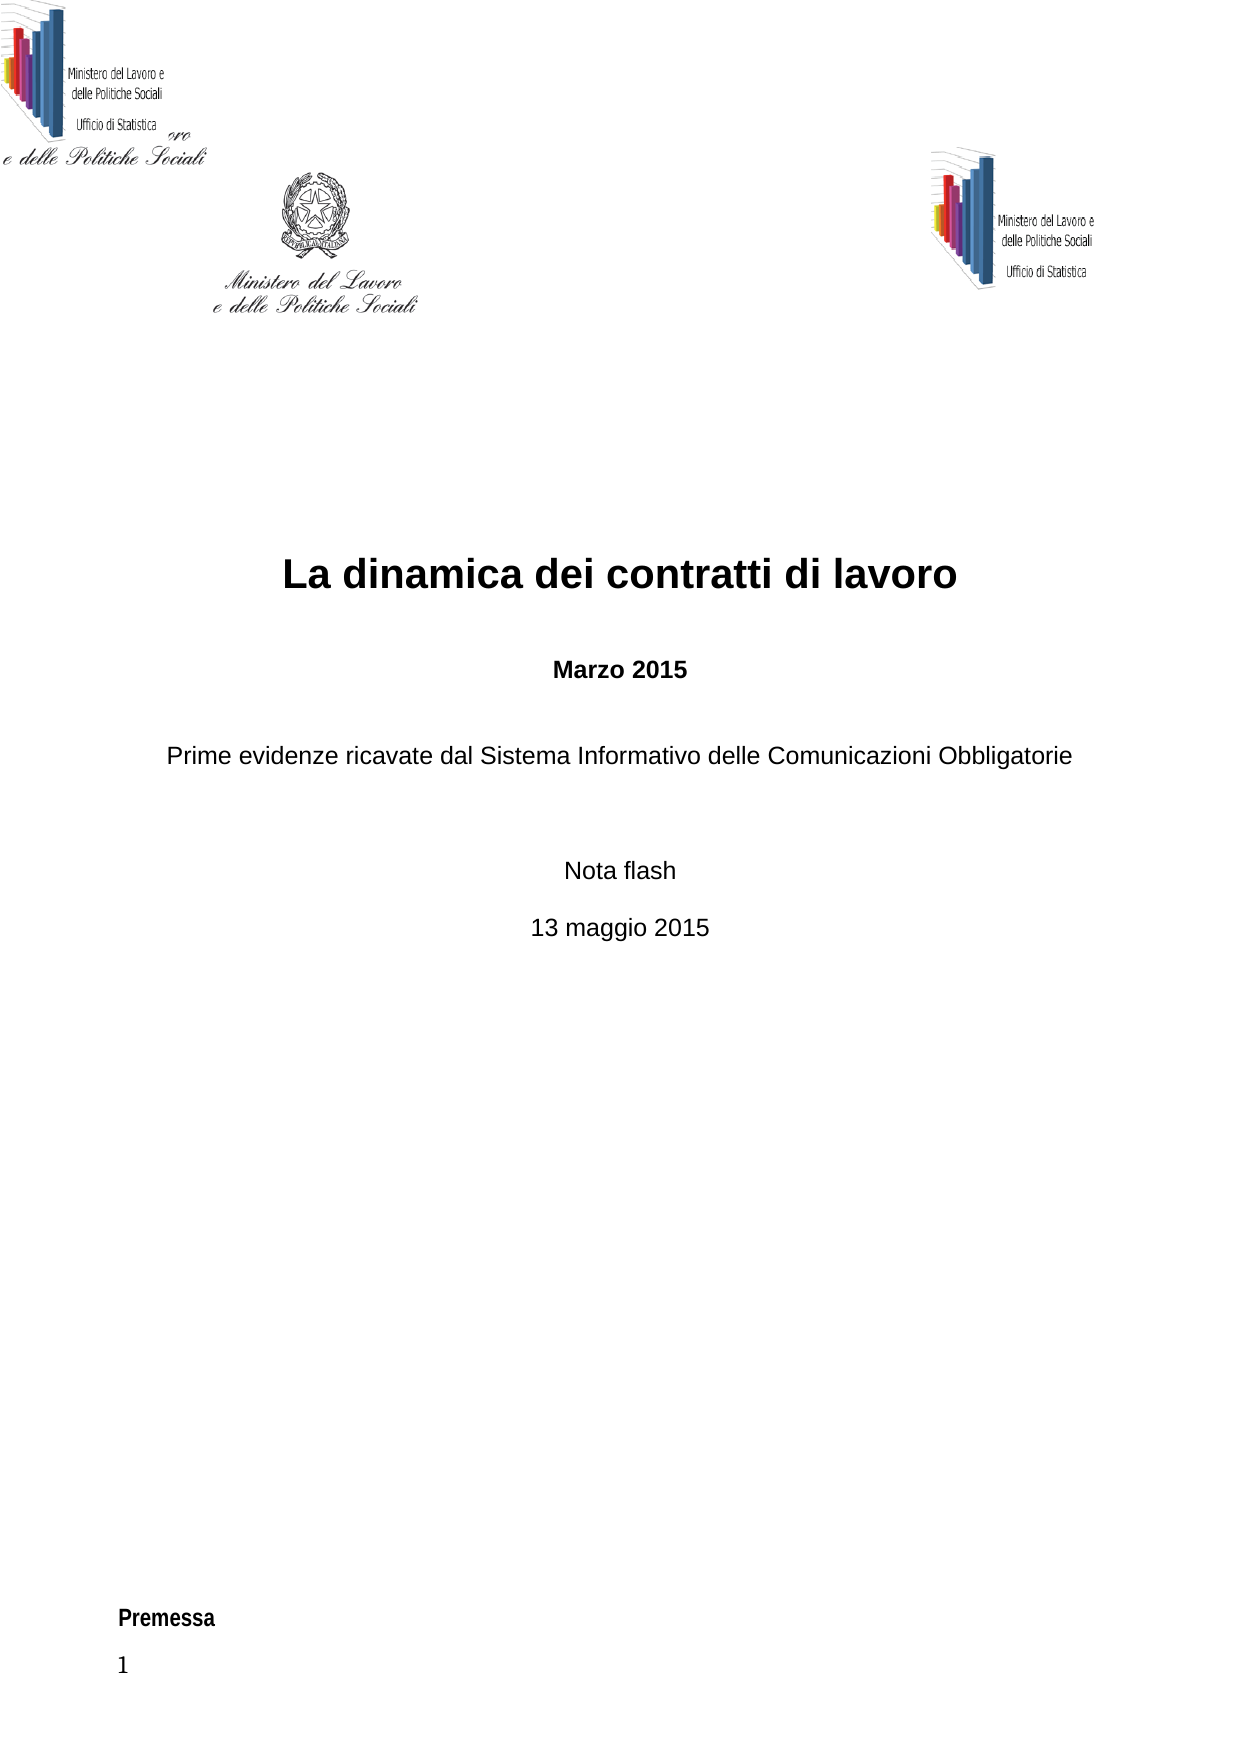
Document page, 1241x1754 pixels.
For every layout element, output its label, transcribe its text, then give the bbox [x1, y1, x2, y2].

text Prime evidenze ricavate dal Sistema Informativo delle Comunicazioni Obbligatorie [118, 741, 1122, 770]
table_header [107, 182, 210, 329]
text 13 maggio 2015 [118, 913, 1122, 942]
table_header [421, 148, 609, 329]
text Nota flash [118, 856, 1122, 885]
text Premessa [118, 1603, 1122, 1632]
text Marzo 2015 [118, 655, 1122, 683]
table_header [609, 148, 1110, 329]
text La dinamica dei contratti di lavoro [118, 549, 1122, 597]
